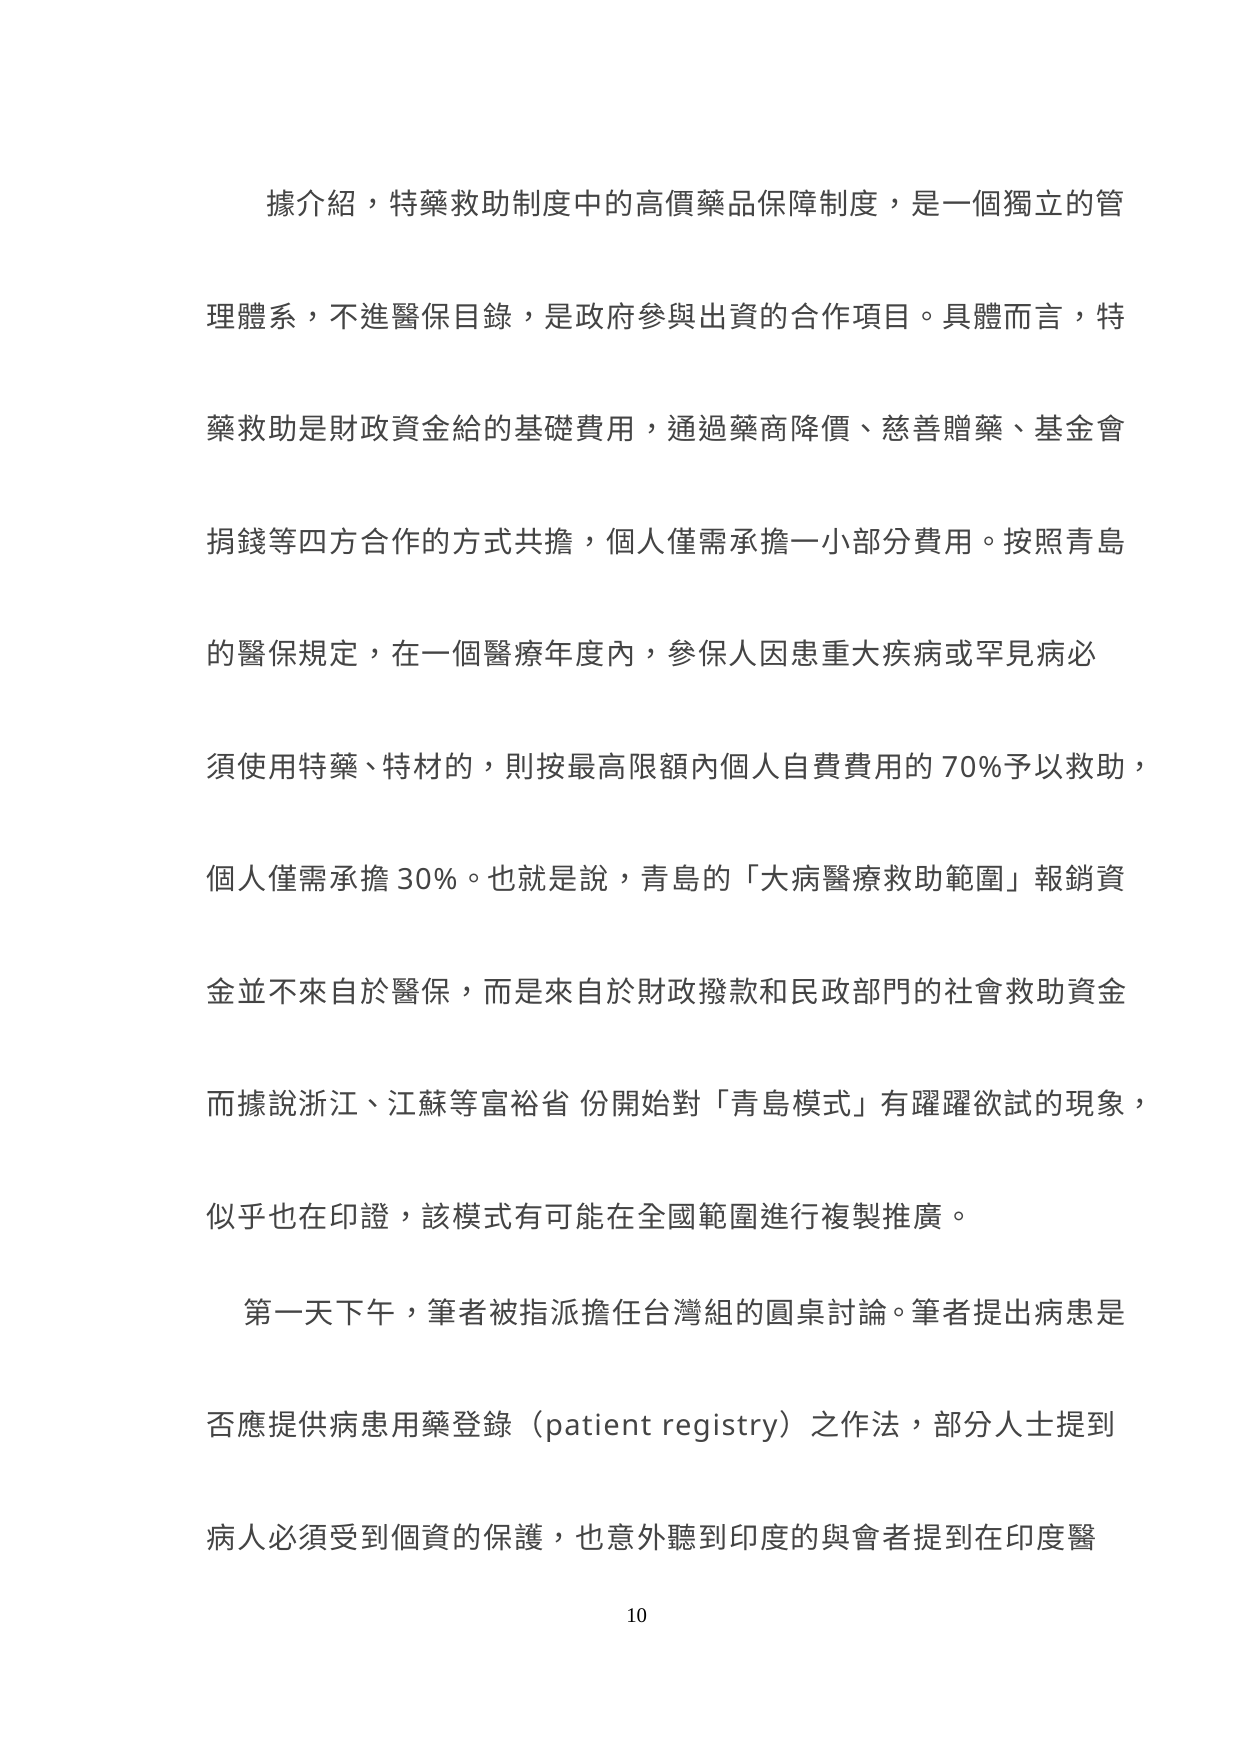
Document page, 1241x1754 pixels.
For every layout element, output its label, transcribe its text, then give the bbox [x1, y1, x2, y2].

text 第一天下午，筆者被指派擔任台灣組的圓桌討論。筆者提出病患是否應提供病患用藥登錄（patient registry）之作法，部分人士提到病人必須受到個資的保護，也意外聽到印度的與會者提到在印度醫 [207, 1273, 1125, 1573]
text 據介紹，特藥救助制度中的高價藥品保障制度，是一個獨立的管理體系，不進醫保目錄，是政府參與出資的合作項目。具體而言，特藥救助是財政資金給的基礎費用，通過藥商降價、慈善贈藥、基金會捐錢等四方合作的方式共擔，個人僅需承擔一小部分費用。按照青島的醫保規定，在一個醫療年度內，參保人因患重大疾病或罕見病必須使用特藥、特材的，則按最高限額內個人自費費用的70%予以救助，個人僅需承擔30%。也就是說，青島的「大病醫療救助範圍」報銷資金並不來自於醫保，而是來自於財政撥款和民政部門的社會救助資金。而據說浙江、江蘇等富裕省 份開始對「青島模式」有躍躍欲試的現象，似乎也在印證，該模式有可能在全國範圍進行複製推廣。 [207, 164, 1125, 1252]
